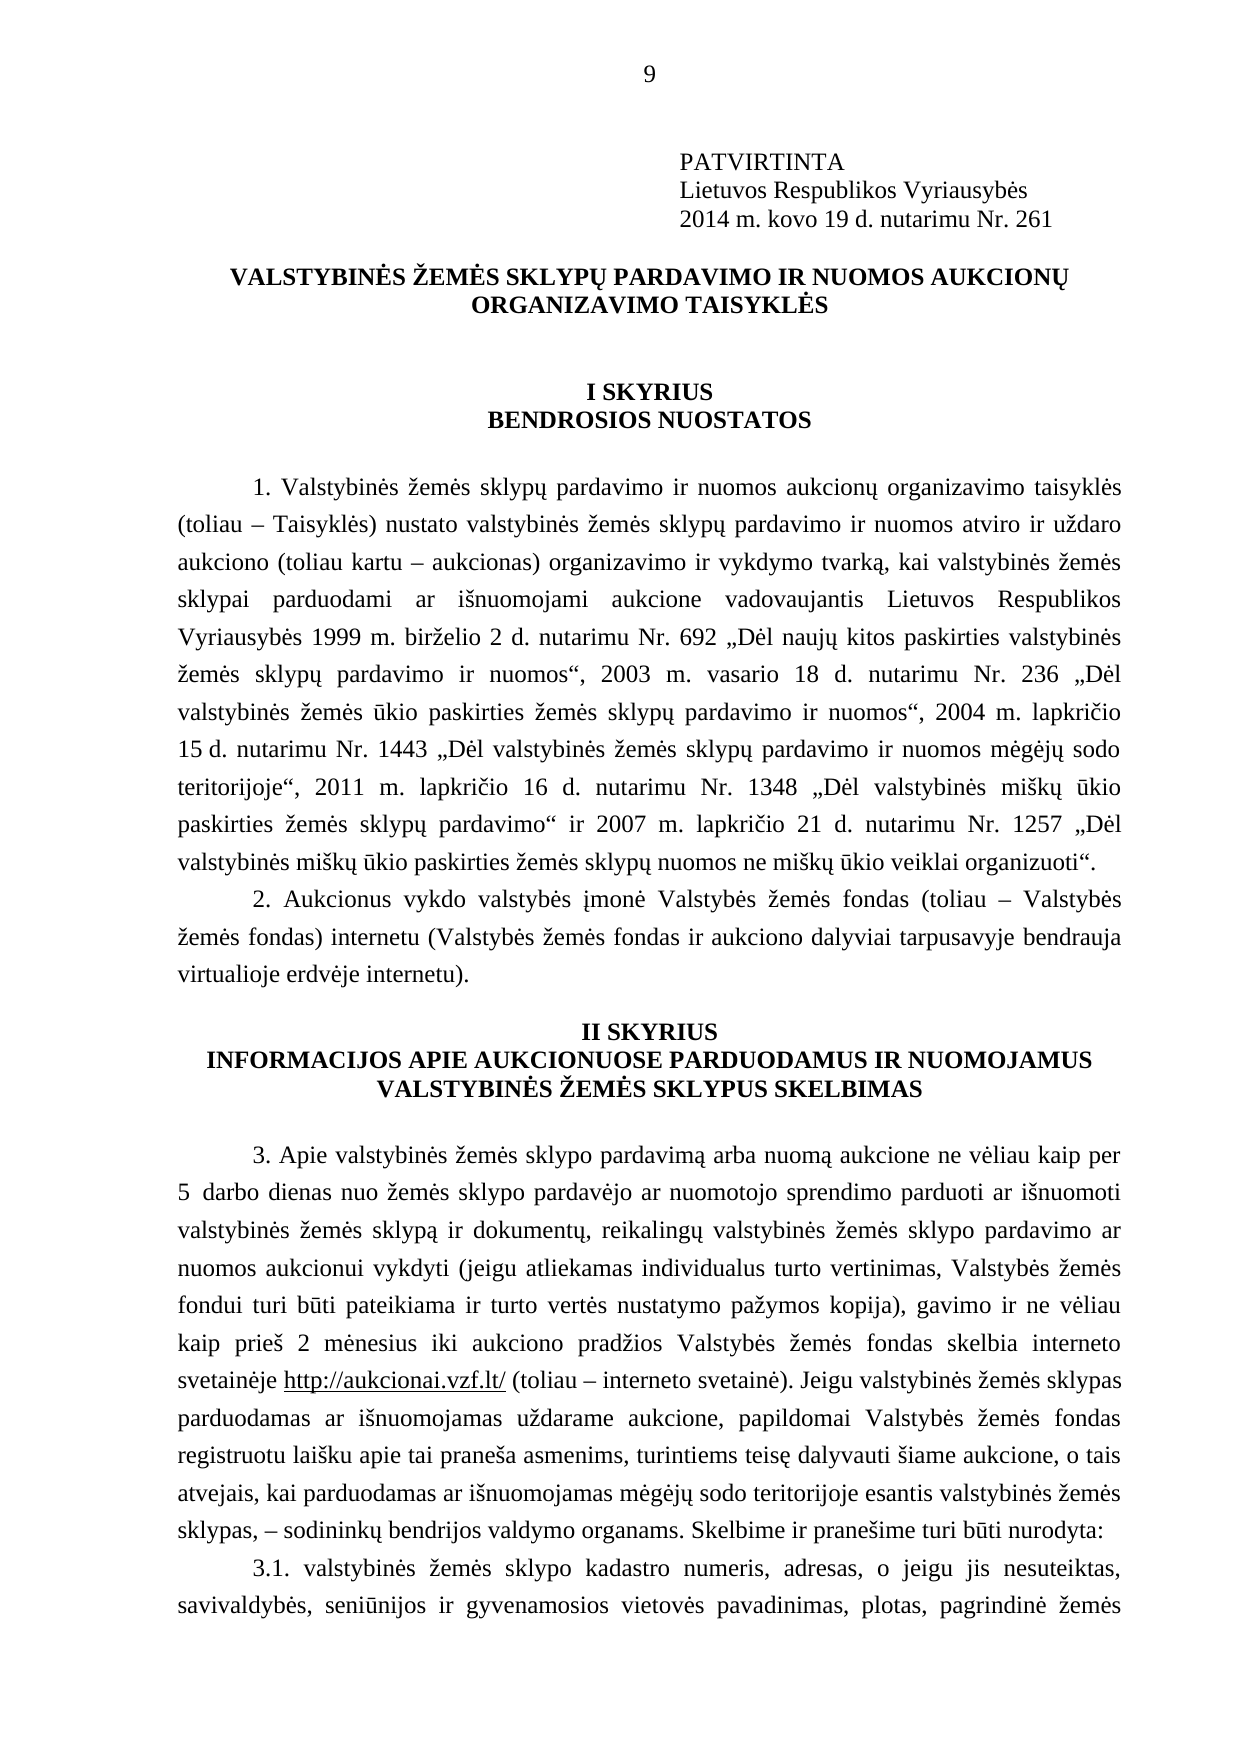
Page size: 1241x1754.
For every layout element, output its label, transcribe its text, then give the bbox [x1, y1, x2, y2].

text 1. Valstybinės žemės sklypų pardavimo ir nuomos aukcionų organizavimo taisyklės (toliau – Taisyklės) nustato valstybinės žemės sklypų pardavimo ir nuomos atviro ir uždaro aukciono (toliau kartu – aukcionas) organizavimo ir vykdymo tvarką, kai valstybinės žemės sklypai parduodami ar išnuomojami aukcione vadovaujantis Lietuvos Respublikos Vyriausybės 1999 m. birželio 2 d. nutarimu Nr. 692 „Dėl naujų kitos paskirties valstybinės žemės sklypų pardavimo ir nuomos“, 2003 m. vasario 18 d. nutarimu Nr. 236 „Dėl valstybinės žemės ūkio paskirties žemės sklypų pardavimo ir nuomos“, 2004 m. lapkričio 15 d. nutarimu Nr. 1443 „Dėl valstybinės žemės sklypų pardavimo ir nuomos mėgėjų sodo teritorijoje“, 2011 m. lapkričio 16 d. nutarimu Nr. 1348 „Dėl valstybinės miškų ūkio paskirties žemės sklypų pardavimo“ ir 2007 m. lapkričio 21 d. nutarimu Nr. 1257 „Dėl valstybinės miškų ūkio paskirties žemės sklypų nuomos ne miškų ūkio veiklai organizuoti“. [177, 463, 1122, 876]
text 3. Apie valstybinės žemės sklypo pardavimą arba nuomą aukcione ne vėliau kaip per 5 darbo dienas nuo žemės sklypo pardavėjo ar nuomotojo sprendimo parduoti ar išnuomoti valstybinės žemės sklypą ir dokumentų, reikalingų valstybinės žemės sklypo pardavimo ar nuomos aukcionui vykdyti (jeigu atliekamas individualus turto vertinimas, Valstybės žemės fondui turi būti pateikiama ir turto vertės nustatymo pažymos kopija), gavimo ir ne vėliau kaip prieš 2 mėnesius iki aukciono pradžios Valstybės žemės fondas skelbia interneto svetainėje http://aukcionai.vzf.lt/ (toliau – interneto svetainė). Jeigu valstybinės žemės sklypas parduodamas ar išnuomojamas uždarame aukcione, papildomai Valstybės žemės fondas registruotu laišku apie tai praneša asmenims, turintiems teisę dalyvauti šiame aukcione, o tais atvejais, kai parduodamas ar išnuomojamas mėgėjų sodo teritorijoje esantis valstybinės žemės sklypas, – sodininkų bendrijos valdymo organams. Skelbime ir pranešime turi būti nurodyta: [177, 1132, 1122, 1544]
text II SKYRIUS [177, 1017, 1122, 1046]
text BENDROSIOS NUOSTATOS [177, 406, 1122, 434]
text INFORMACIJOS APIE AUKCIONUOSE PARDUODAMUS IR NUOMOJAMUS VALSTYBINĖS ŽEMĖS SKLYPUS SKELBIMAS [177, 1046, 1122, 1103]
text I SKYRIUS [177, 377, 1122, 406]
text PATVIRTINTA Lietuvos Respublikos Vyriausybės 2014 m. kovo 19 d. nutarimu Nr. 261 [679, 147, 1122, 233]
text 3.1. valstybinės žemės sklypo kadastro numeris, adresas, o jeigu jis nesuteiktas, savivaldybės, seniūnijos ir gyvenamosios vietovės pavadinimas, plotas, pagrindinė žemės [177, 1544, 1122, 1619]
text VALSTYBINĖS ŽEMĖS SKLYPŲ PARDAVIMO IR NUOMOS AUKCIONŲ ORGANIZAVIMO TAISYKLĖS [177, 262, 1122, 319]
text 2. Aukcionus vykdo valstybės įmonė Valstybės žemės fondas (toliau – Valstybės žemės fondas) internetu (Valstybės žemės fondas ir aukciono dalyviai tarpusavyje bendrauja virtualioje erdvėje internetu). [177, 876, 1122, 988]
